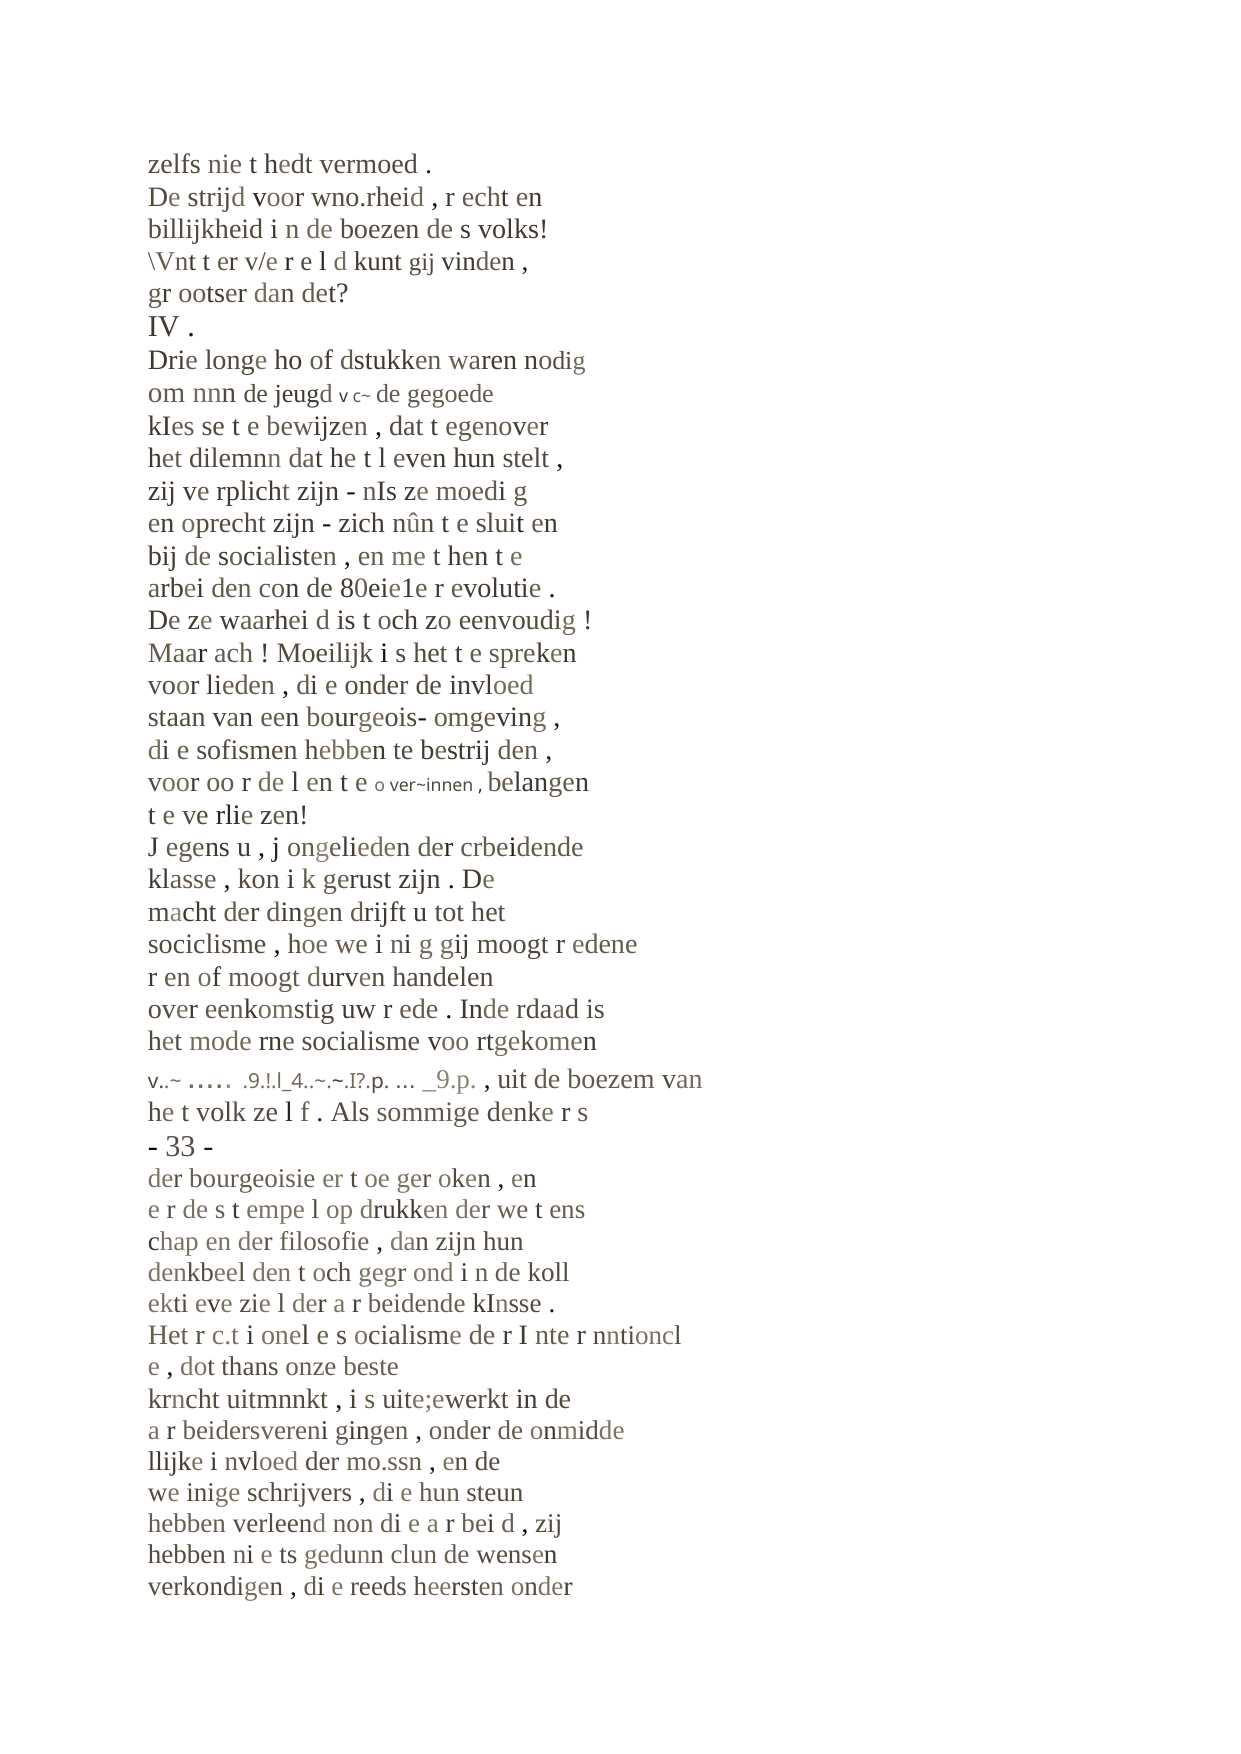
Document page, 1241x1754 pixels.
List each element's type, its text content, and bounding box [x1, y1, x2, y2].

text zij ve rplicht zijn - nIs ze moedi g [148, 474, 1093, 506]
text der bourgeoisie er t oe ger oken , en [148, 1162, 1093, 1193]
text hebben verleend non di e a r bei d , zij [148, 1507, 1093, 1539]
text t e ve rlie zen! [148, 798, 1093, 830]
text klasse , kon i k gerust zijn . De [148, 862, 1093, 895]
text hebben ni e ts gedunn clun de wensen [148, 1539, 1093, 1570]
text en oprecht zijn - zich nûn t e sluit en [148, 506, 1093, 538]
text denkbeel den t och gegr ond i n de koll [148, 1256, 1093, 1287]
text voor lieden , di e onder de invloed [148, 668, 1093, 701]
text ekti eve zie l der a r beidende kInsse . [148, 1287, 1093, 1318]
text r en of moogt durven handelen [148, 960, 1093, 992]
text arbei den con de 80eie1e r evolutie . [148, 571, 1093, 603]
text Het r c.t i onel e s ocialisme de r I nte r nntioncl [148, 1318, 1093, 1351]
text IV . [148, 308, 1093, 343]
text zelfs nie t hedt vermoed . [148, 148, 1093, 180]
text krncht uitmnnkt , i s uite;ewerkt in de [148, 1382, 1093, 1414]
text De ze waarhei d is t och zo eenvoudig ! [148, 603, 1093, 636]
text - 33 - [148, 1128, 1093, 1162]
text J egens u , j ongelieden der crbeidende [148, 830, 1093, 862]
text het dilemnn dat he t l even hun stelt , [148, 441, 1093, 474]
text sociclisme , hoe we i ni g gij moogt r edene [148, 927, 1093, 960]
text gr ootser dan det? [148, 276, 1093, 308]
text billijkheid i n de boezen de s volks! [148, 212, 1093, 245]
text \Vnt t er v/e r e l d kunt gij vinden , [148, 245, 1093, 276]
text bij de socialisten , en me t hen t e [148, 538, 1093, 571]
text het mode rne socialisme voo rtgekomen [148, 1024, 1093, 1057]
text a r beidersvereni gingen , onder de onmidde [148, 1414, 1093, 1445]
text di e sofismen hebben te bestrij den , [148, 733, 1093, 765]
text we inige schrijvers , di e hun steun [148, 1476, 1093, 1507]
text Maar ach ! Moeilijk i s het t e spreken [148, 636, 1093, 668]
text e r de s t empe l op drukken der we t ens [148, 1193, 1093, 1225]
text om nnn de jeugd v c~ de gegoede [148, 375, 1093, 409]
text chap en der filosofie , dan zijn hun [148, 1225, 1093, 1256]
text kIes se t e bewijzen , dat t egenover [148, 409, 1093, 441]
text Drie longe ho of dstukken waren nodig [148, 343, 1093, 375]
text verkondigen , di e reeds heersten onder [148, 1570, 1093, 1601]
text v..~ ..... .9.!.l_4..~.~.I?.p. ... _9.p. , uit de boezem van [148, 1057, 1093, 1095]
text staan van een bourgeois- omgeving , [148, 701, 1093, 733]
text De strijd voor wno.rheid , r echt en [148, 180, 1093, 212]
text e , dot thans onze beste [148, 1351, 1093, 1382]
text llijke i nvloed der mo.ssn , en de [148, 1445, 1093, 1476]
text over eenkomstig uw r ede . Inde rdaad is [148, 992, 1093, 1024]
text macht der dingen drijft u tot het [148, 895, 1093, 927]
text voor oo r de l en t e o ver~innen , belangen [148, 765, 1093, 798]
text he t volk ze l f . Als sommige denke r s [148, 1095, 1093, 1128]
